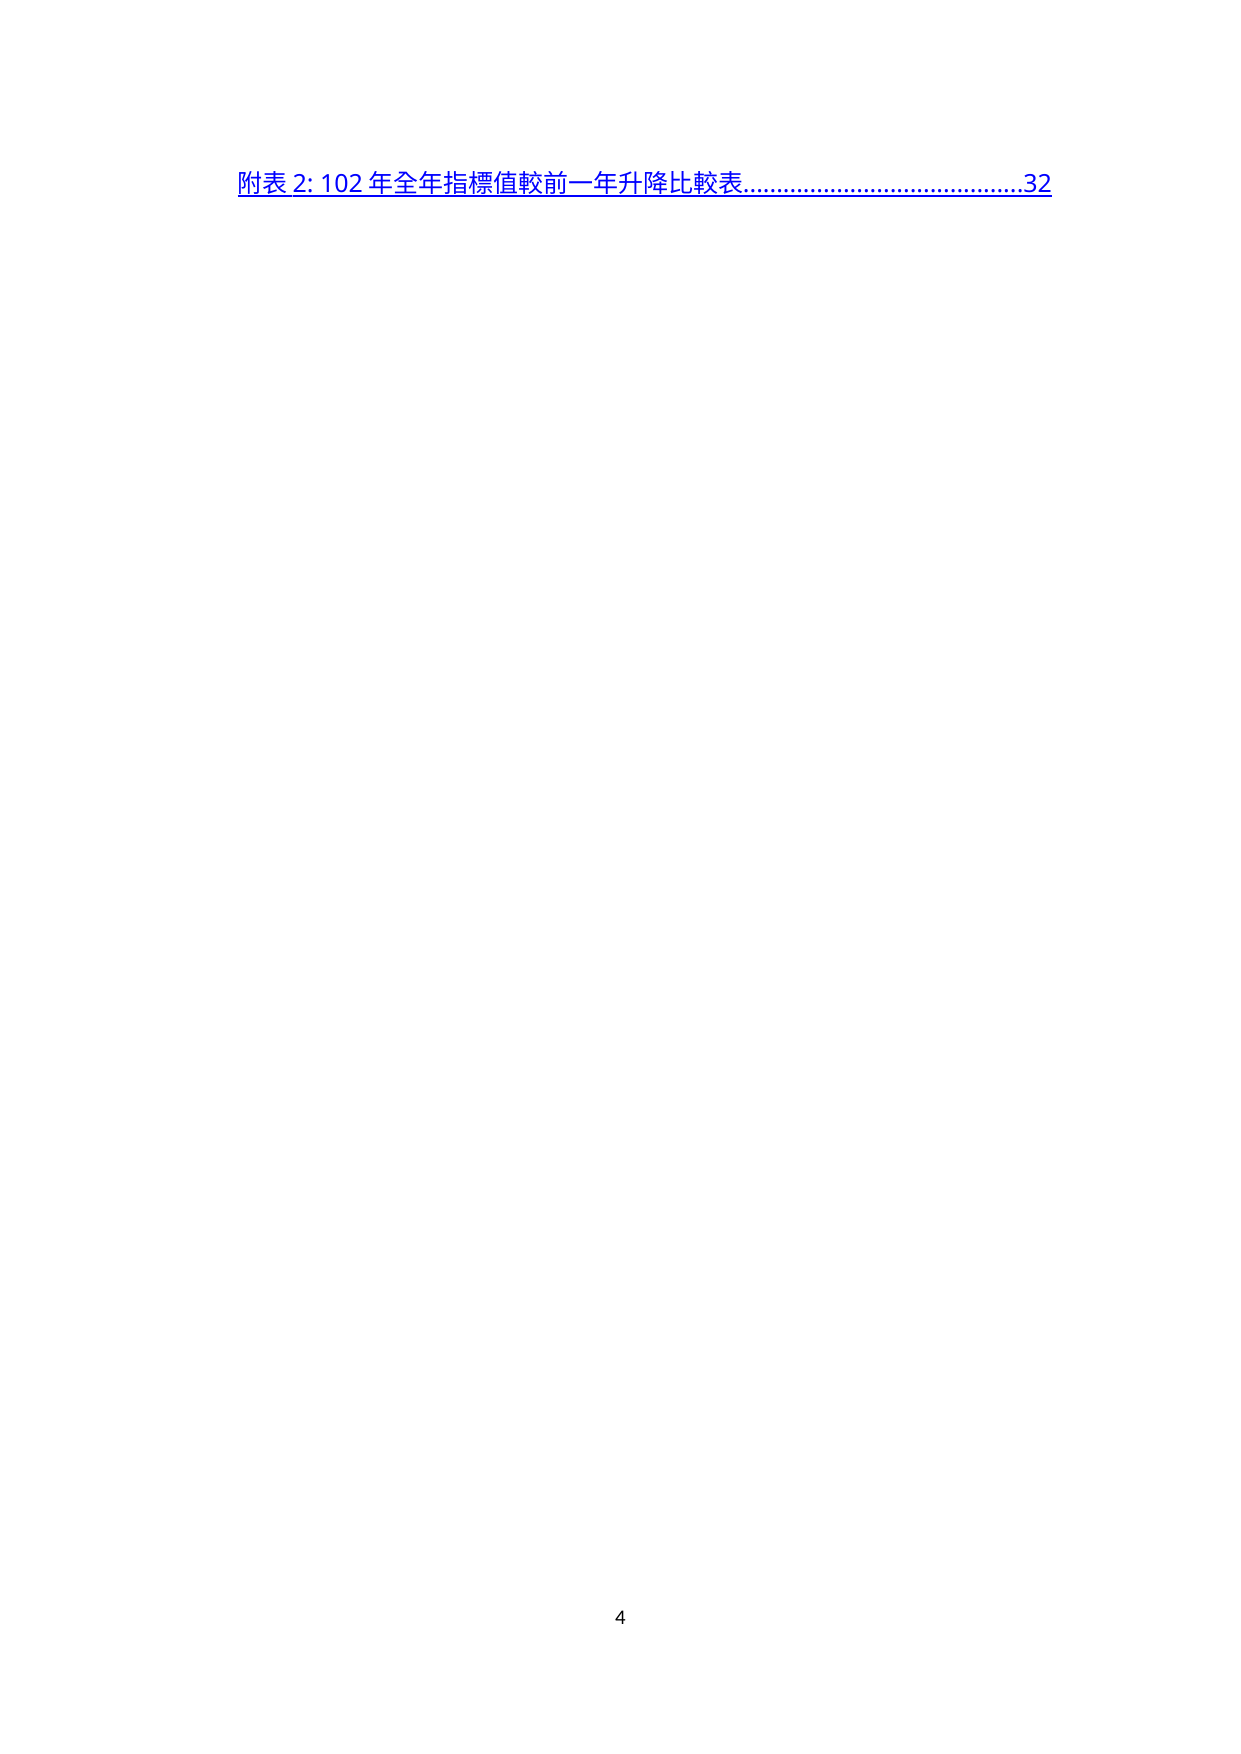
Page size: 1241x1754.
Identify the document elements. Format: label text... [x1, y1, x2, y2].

text 附表2: 102年全年指標值較前一年升降比較表 32 [237, 164, 1053, 202]
